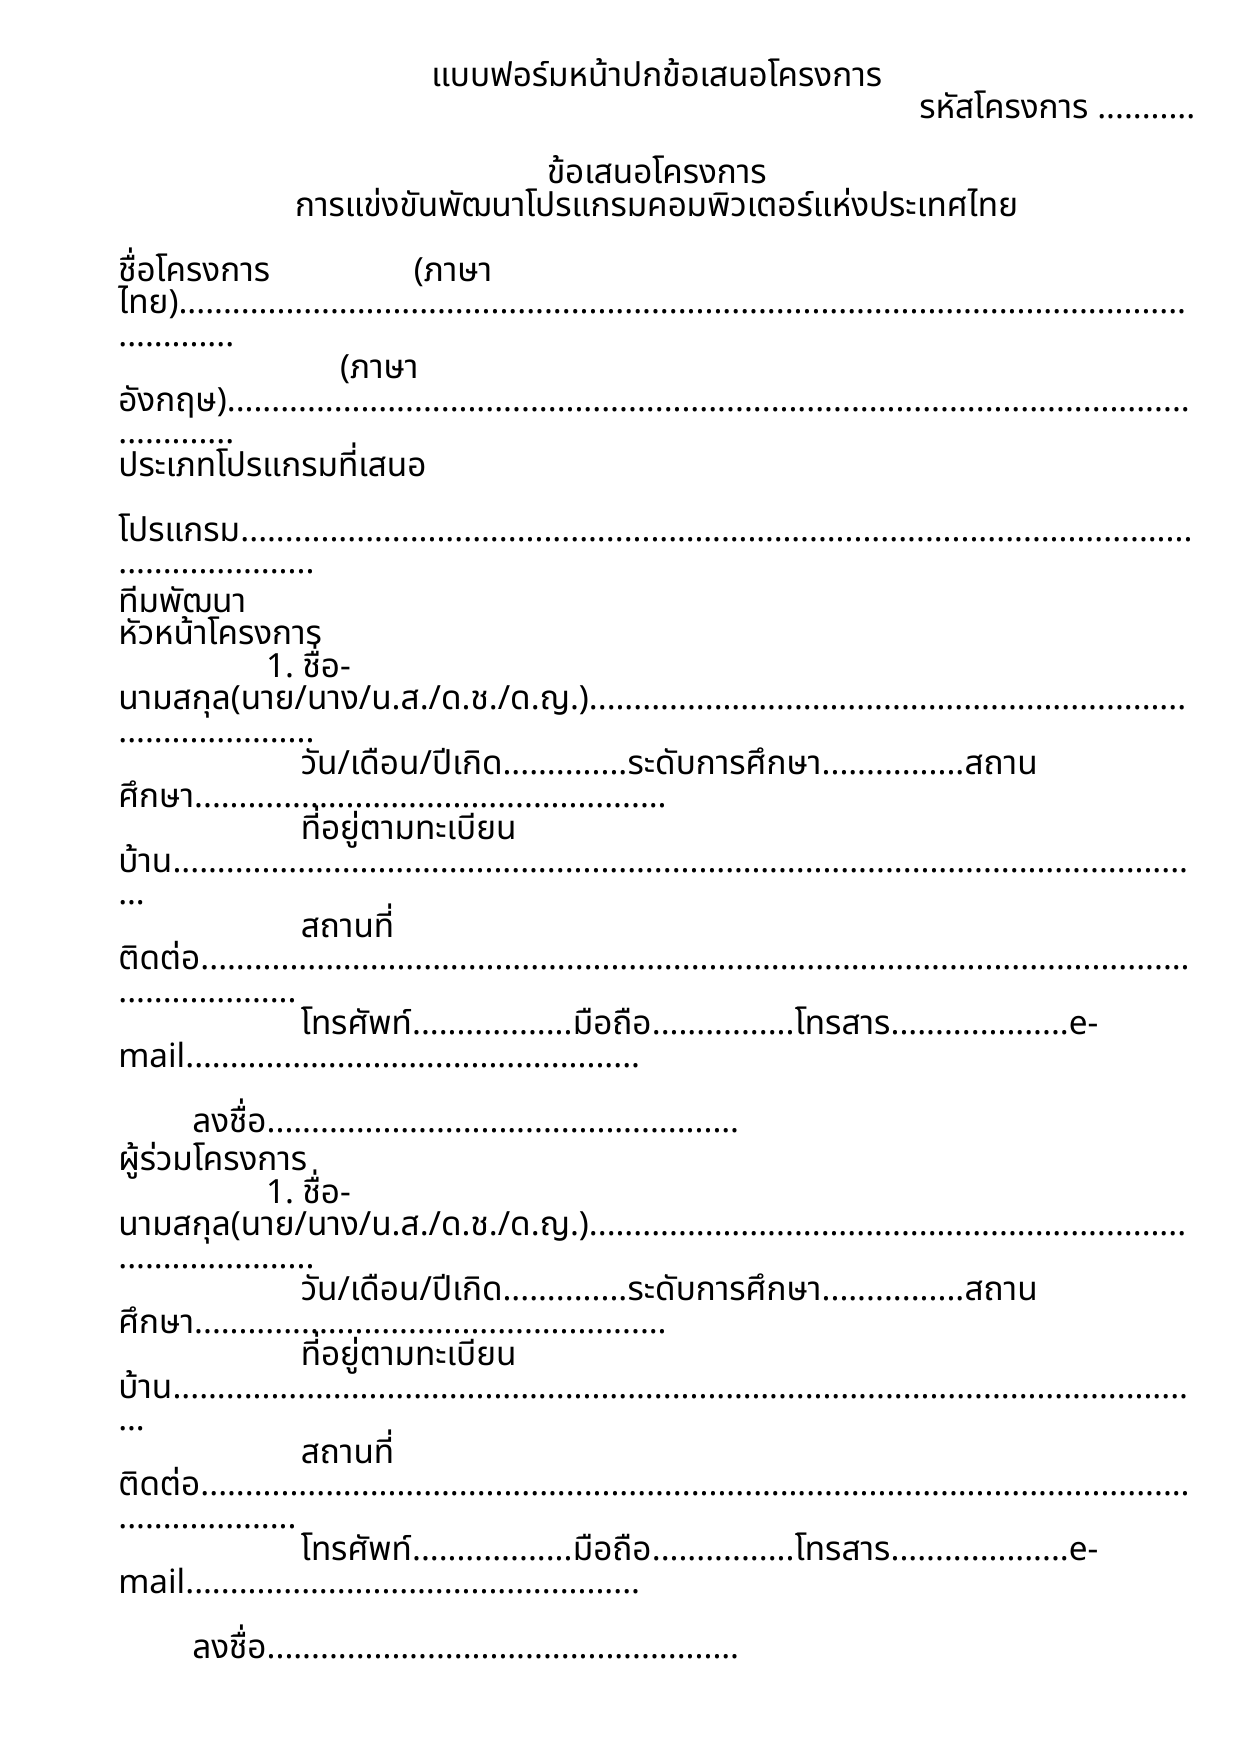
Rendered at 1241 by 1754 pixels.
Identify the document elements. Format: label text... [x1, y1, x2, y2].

text ผู้ร่วมโครงการ [118, 1145, 1195, 1177]
text โทรศัพท์..................มือถือ................โทรสาร....................e-mail................................................... [118, 1009, 1195, 1074]
text แบบฟอร์มหน้าปกข้อเสนอโครงการ [118, 60, 1195, 93]
text สถานที่ติดต่อ.................................................................…............................................................... [118, 1437, 1195, 1535]
text ข้อเสนอโครงการ [118, 158, 1195, 190]
text วัน/เดือน/ปีเกิด..............ระดับการศึกษา................สถานศึกษา..................................................... [118, 749, 1195, 814]
text (ภาษาอังกฤษ)......................................................................................................................... [118, 353, 1195, 450]
text สถานที่ติดต่อ.................................................................…............................................................... [118, 911, 1195, 1009]
text รหัสโครงการ ........... [118, 93, 1195, 125]
text โทรศัพท์..................มือถือ................โทรสาร....................e-mail................................................... [118, 1535, 1195, 1600]
text วัน/เดือน/ปีเกิด..............ระดับการศึกษา................สถานศึกษา..................................................... [118, 1275, 1195, 1340]
text ชื่อโครงการ (ภาษาไทย).............................................................................................................................. [118, 255, 1195, 353]
text ลงชื่อ..................................................... [118, 1600, 1195, 1665]
text ที่อยู่ตามทะเบียนบ้าน..............................................................……..............................................… [118, 1340, 1195, 1437]
text หัวหน้าโครงการ [118, 619, 1195, 651]
text 1. ชื่อ-นามสกุล(นาย/นาง/น.ส./ด.ช./ด.ญ.)......................................................................................... [118, 651, 1195, 749]
text ทีมพัฒนา [118, 586, 1195, 619]
text การแข่งขันพัฒนาโปรแกรมคอมพิวเตอร์แห่งประเทศไทย [118, 190, 1195, 223]
text 1. ชื่อ-นามสกุล(นาย/นาง/น.ส./ด.ช./ด.ญ.)......................................................................................... [118, 1177, 1195, 1275]
text ประเภทโปรแกรมที่เสนอ โปรแกรม................................................…………….................................................................. [118, 450, 1195, 580]
text ที่อยู่ตามทะเบียนบ้าน..............................................................……..............................................… [118, 814, 1195, 911]
text ลงชื่อ..................................................... [118, 1074, 1195, 1139]
